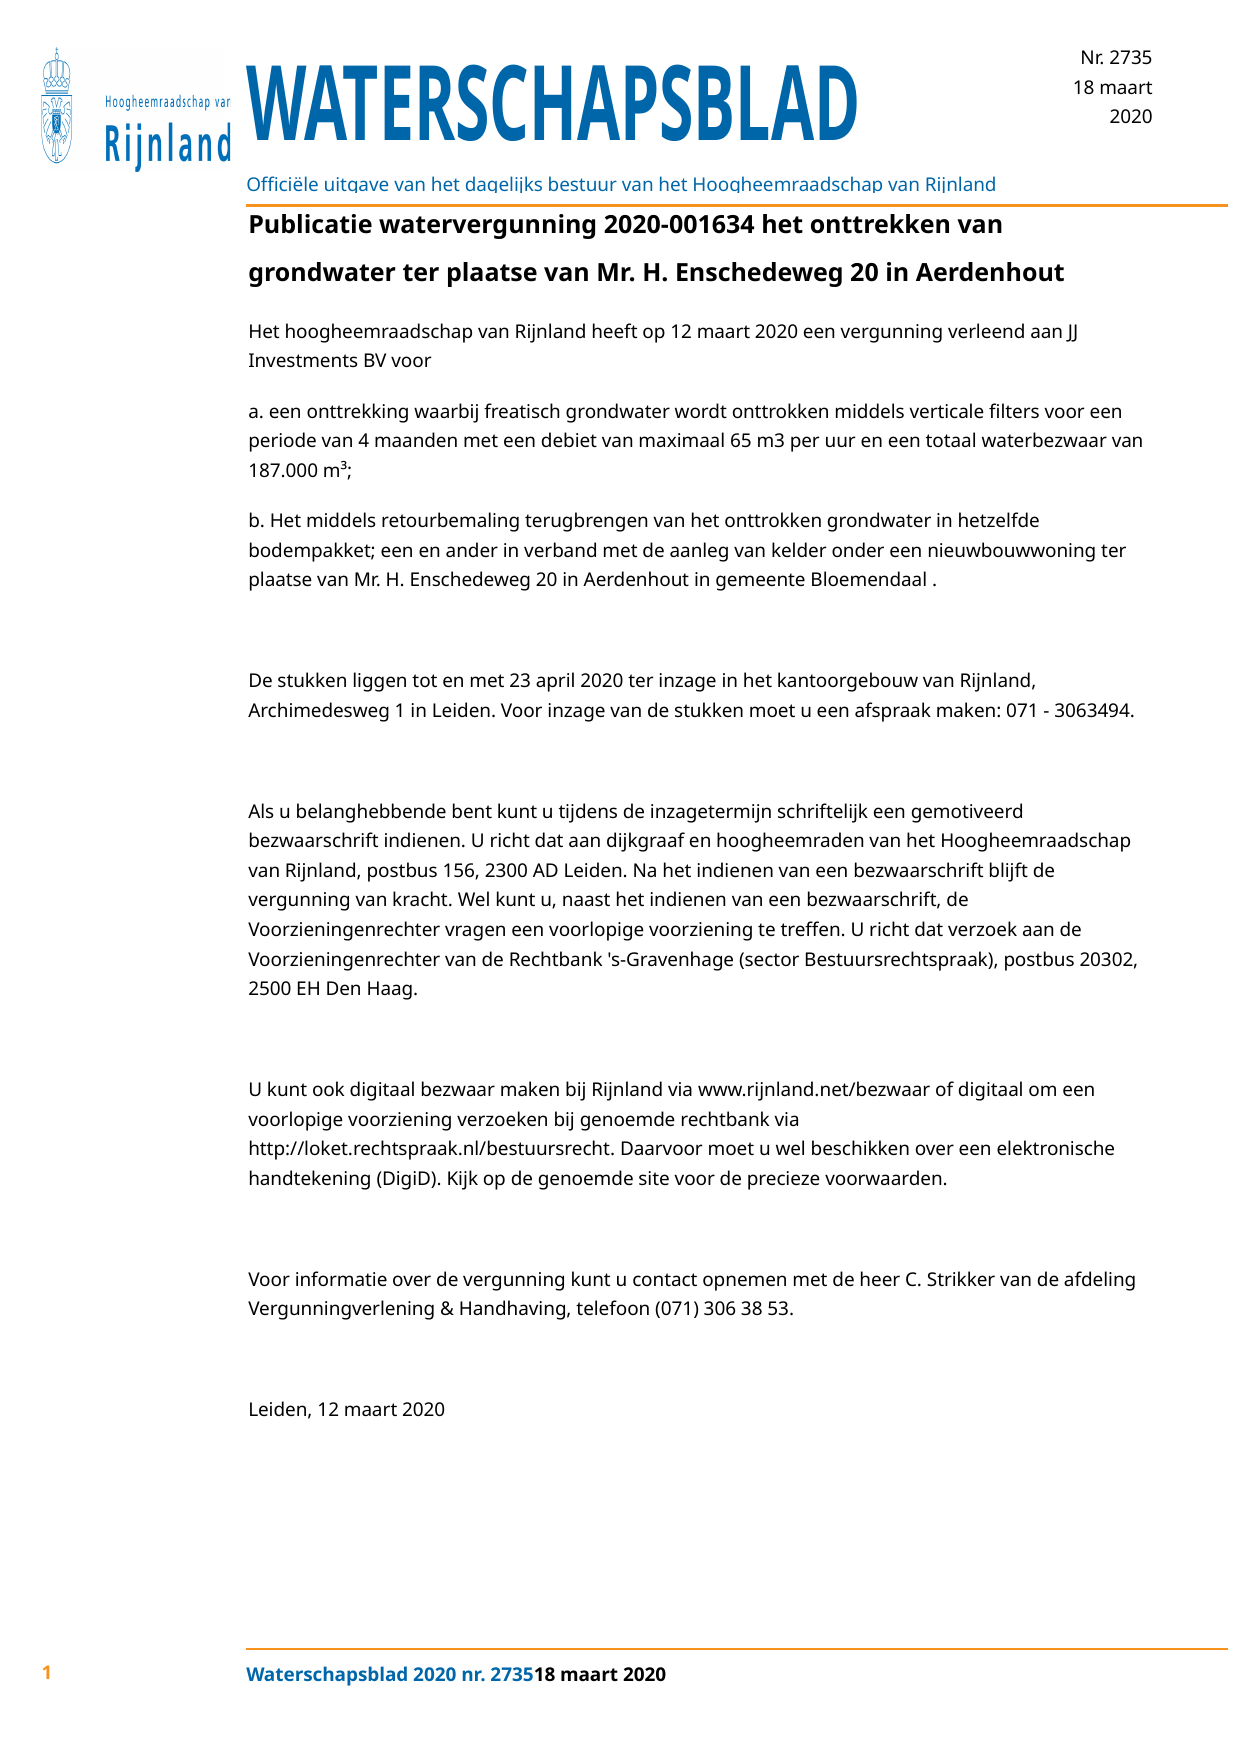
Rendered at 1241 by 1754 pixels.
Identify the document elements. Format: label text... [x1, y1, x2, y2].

text b. Het middels retourbemaling terugbrengen van het onttrokken grondwater in hetzelfde bodempakket; een en ander in verband met de aanleg van kelder onder een nieuwbouwwoning ter plaatse van Mr. H. Enschedeweg 20 in Aerdenhout in gemeente Bloemendaal . [248, 507, 1152, 592]
text Het hoogheemraadschap van Rijnland heeft op 12 maart 2020 een vergunning verleend aan JJ Investments BV voor [248, 318, 1152, 373]
text a. een onttrekking waarbij freatisch grondwater wordt onttrokken middels verticale filters voor een periode van 4 maanden met een debiet van maximaal 65 m3 per uur en een totaal waterbezwaar van 187.000 m³; [248, 398, 1152, 483]
text Voor informatie over de vergunning kunt u contact opnemen met de heer C. Strikker van de afdeling Vergunningverlening & Handhaving, telefoon (071) 306 38 53. [248, 1266, 1152, 1321]
text Leiden, 12 maart 2020 [248, 1396, 1152, 1422]
picture [41, 47, 231, 172]
text De stukken liggen tot en met 23 april 2020 ter inzage in het kantoorgebouw van Rijnland, Archimedesweg 1 in Leiden. Voor inzage van de stukken moet u een afspraak maken: 071 - 3063494. [248, 667, 1152, 723]
text Publicatie watervergunning 2020-001634 het onttrekken van grondwater ter plaatse van Mr. H. Enschedeweg 20 in Aerdenhout [248, 207, 1152, 288]
text U kunt ook digitaal bezwaar maken bij Rijnland via www.rijnland.net/bezwaar of digitaal om een voorlopige voorziening verzoeken bij genoemde rechtbank via http://loket.rechtspraak.nl/bestuursrecht. Daarvoor moet u wel beschikken over een elektronische handtekening (DigiD). Kijk op de genoemde site voor de precieze voorwaarden. [248, 1076, 1152, 1191]
text Als u belanghebbende bent kunt u tijdens de inzagetermijn schriftelijk een gemotiveerd bezwaarschrift indienen. U richt dat aan dijkgraaf en hoogheemraden van het Hoogheemraadschap van Rijnland, postbus 156, 2300 AD Leiden. Na het indienen van een bezwaarschrift blijft de vergunning van kracht. Wel kunt u, naast het indienen van een bezwaarschrift, de Voorzieningenrechter vragen een voorlopige voorziening te treffen. U richt dat verzoek aan de Voorzieningenrechter van de Rechtbank 's-Gravenhage (sector Bestuursrechtspraak), postbus 20302, 2500 EH Den Haag. [248, 798, 1152, 1001]
